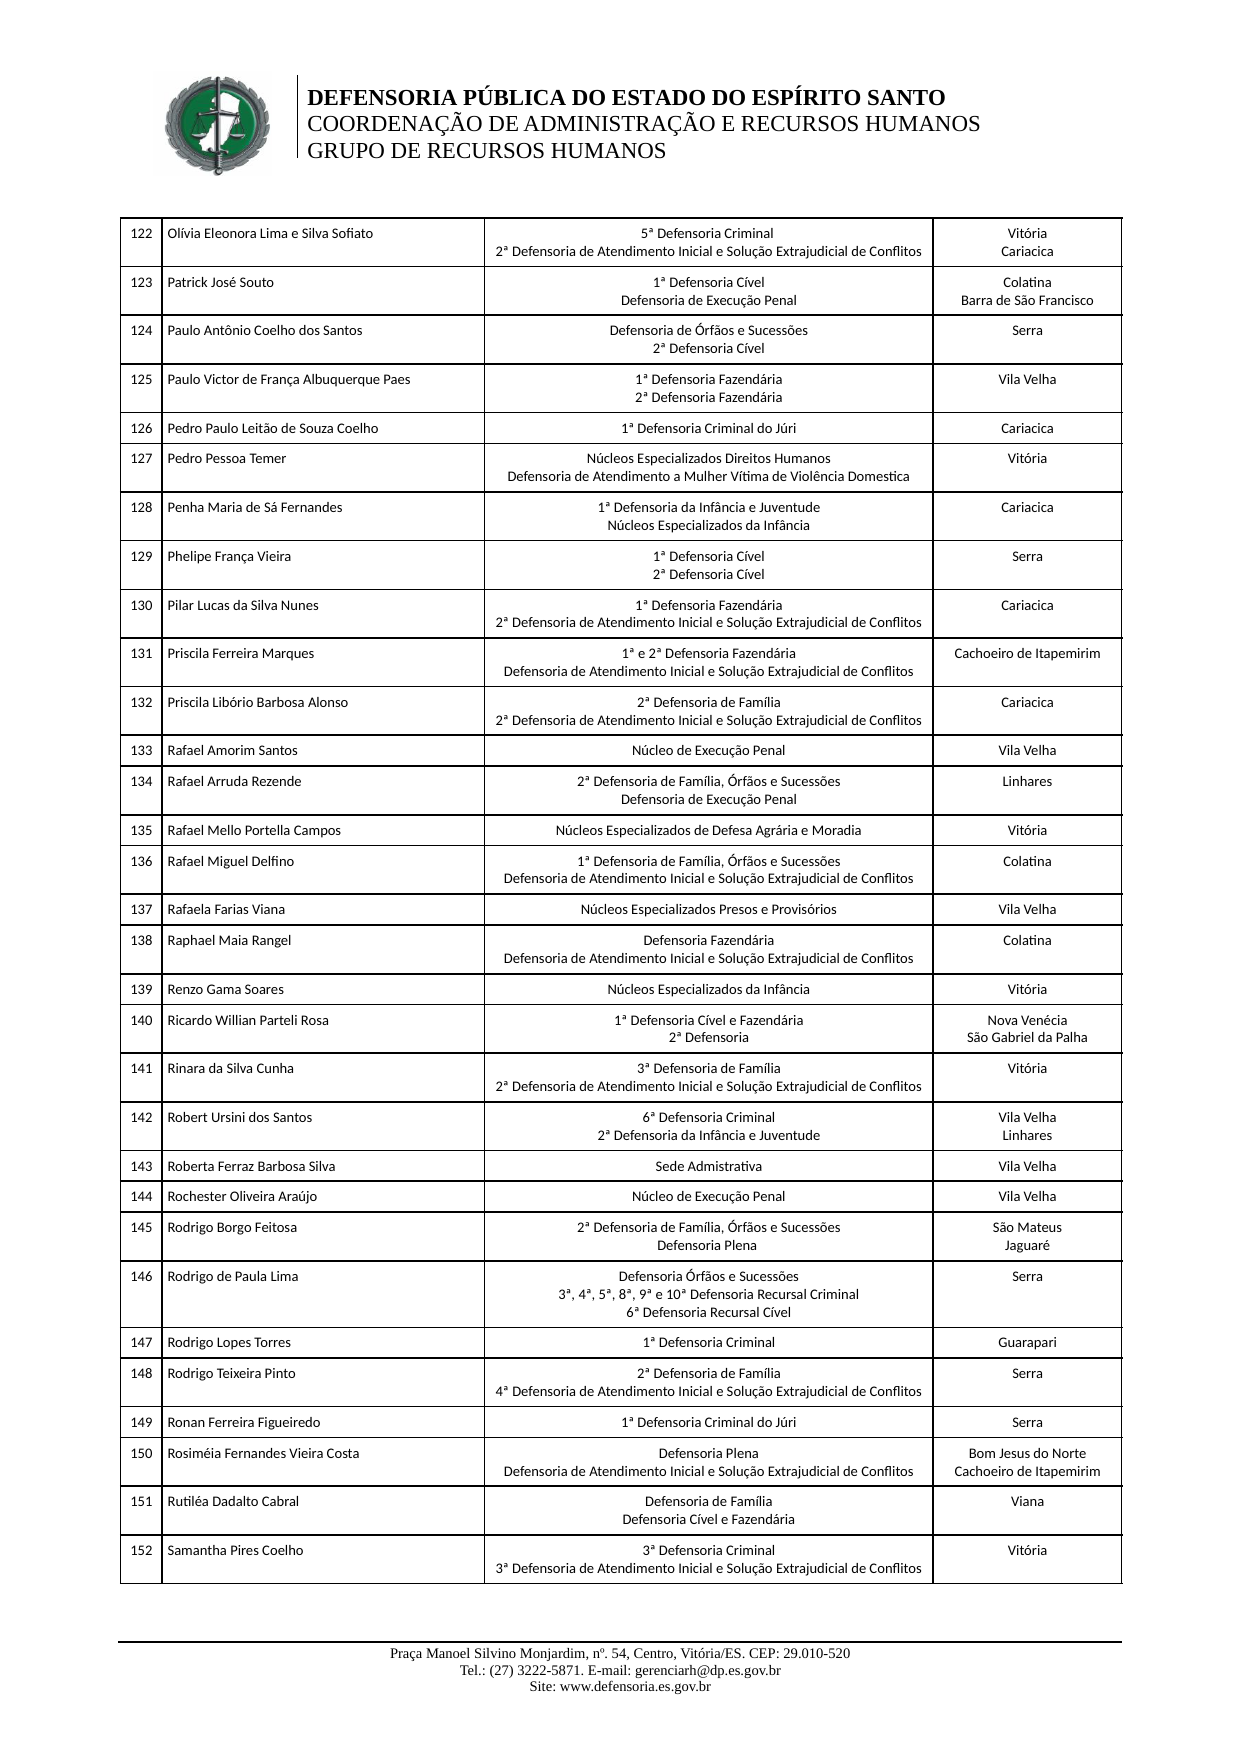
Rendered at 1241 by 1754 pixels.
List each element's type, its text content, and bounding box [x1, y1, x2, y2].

table_cell 2ª Defensoria de Família 4ª Defensoria de Atendimento Inicial e Solução Extrajudicial de Conflitos [485, 1359, 932, 1406]
table_cell Rafael Amorim Santos [163, 736, 484, 765]
table_cell Defensoria Plena Defensoria de Atendimento Inicial e Solução Extrajudicial de Conflitos [485, 1438, 932, 1485]
table_cell Núcleos Especializados Direitos Humanos Defensoria de Atendimento a Mulher Vítima de Violência Domestica [485, 444, 932, 491]
table_cell Núcleo de Execução Penal [485, 1182, 932, 1211]
table_cell 3ª Defensoria de Família 2ª Defensoria de Atendimento Inicial e Solução Extrajudicial de Conflitos [485, 1054, 932, 1101]
table_cell Bom Jesus do Norte Cachoeiro de Itapemirim [934, 1438, 1121, 1485]
table_cell 2ª Defensoria de Família 2ª Defensoria de Atendimento Inicial e Solução Extrajudicial de Conflitos [485, 687, 932, 734]
table_cell Vitória [934, 1536, 1121, 1583]
table_cell Cariacica [934, 687, 1121, 734]
table_cell Vila Velha [934, 1151, 1121, 1180]
table_cell 1ª Defensoria Fazendária 2ª Defensoria Fazendária [485, 365, 932, 412]
table_cell 127 [121, 444, 161, 491]
table_cell Rafael Arruda Rezende [163, 767, 484, 814]
table_cell 2ª Defensoria de Família, Órfãos e Sucessões Defensoria Plena [485, 1213, 932, 1260]
table_cell 131 [121, 639, 161, 686]
table_cell 124 [121, 316, 161, 363]
table_cell Pilar Lucas da Silva Nunes [163, 590, 484, 637]
table_cell 144 [121, 1182, 161, 1211]
table_cell Priscila Ferreira Marques [163, 639, 484, 686]
table_cell Vitória [934, 975, 1121, 1004]
table_cell São Mateus Jaguaré [934, 1213, 1121, 1260]
table_cell 126 [121, 413, 161, 442]
table_cell Robert Ursini dos Santos [163, 1103, 484, 1149]
table_cell Cachoeiro de Itapemirim [934, 639, 1121, 686]
table_cell 5ª Defensoria Criminal 2ª Defensoria de Atendimento Inicial e Solução Extrajudicial de Conflitos [485, 219, 932, 266]
table_cell 1ª Defensoria Fazendária 2ª Defensoria de Atendimento Inicial e Solução Extrajudicial de Conflitos [485, 590, 932, 637]
table_cell Rinara da Silva Cunha [163, 1054, 484, 1101]
table_cell 130 [121, 590, 161, 637]
table_cell Olívia Eleonora Lima e Silva Sofiato [163, 219, 484, 266]
table_cell Núcleos Especializados de Defesa Agrária e Moradia [485, 816, 932, 845]
table_cell Núcleos Especializados Presos e Provisórios [485, 895, 932, 924]
table_cell 135 [121, 816, 161, 845]
table_cell 146 [121, 1262, 161, 1326]
table_cell Vitória [934, 444, 1121, 491]
table_cell 122 [121, 219, 161, 266]
table_cell Defensoria de Família Defensoria Cível e Fazendária [485, 1487, 932, 1534]
table_cell Rafael Mello Portella Campos [163, 816, 484, 845]
table_cell 125 [121, 365, 161, 412]
table_cell Rafaela Farias Viana [163, 895, 484, 924]
table_cell 142 [121, 1103, 161, 1149]
table_cell 132 [121, 687, 161, 734]
table_cell Rochester Oliveira Araújo [163, 1182, 484, 1211]
table_cell 134 [121, 767, 161, 814]
table_cell Rodrigo Lopes Torres [163, 1328, 484, 1357]
table_cell Serra [934, 1262, 1121, 1326]
table_cell Cariacica [934, 493, 1121, 540]
table_cell 2ª Defensoria de Família, Órfãos e Sucessões Defensoria de Execução Penal [485, 767, 932, 814]
table_cell Rodrigo Teixeira Pinto [163, 1359, 484, 1406]
table_cell Vila Velha [934, 365, 1121, 412]
table_cell Defensoria Órfãos e Sucessões 3ª, 4ª, 5ª, 8ª, 9ª e 10ª Defensoria Recursal Criminal 6ª Defensoria Recursal Cível [485, 1262, 932, 1326]
table_cell Patrick José Souto [163, 267, 484, 314]
table_cell Roberta Ferraz Barbosa Silva [163, 1151, 484, 1180]
table_cell Rodrigo Borgo Feitosa [163, 1213, 484, 1260]
table_cell 138 [121, 926, 161, 973]
table_cell Núcleos Especializados da Infância [485, 975, 932, 1004]
table_cell 3ª Defensoria Criminal 3ª Defensoria de Atendimento Inicial e Solução Extrajudicial de Conflitos [485, 1536, 932, 1583]
table_cell Rafael Miguel Delfino [163, 846, 484, 893]
table_cell Colatina [934, 846, 1121, 893]
table_cell Colatina Barra de São Francisco [934, 267, 1121, 314]
table_cell Nova Venécia São Gabriel da Palha [934, 1005, 1121, 1052]
table_cell 1ª Defensoria Cível e Fazendária 2ª Defensoria [485, 1005, 932, 1052]
table_cell 141 [121, 1054, 161, 1101]
table_cell Cariacica [934, 590, 1121, 637]
table_cell Vila Velha [934, 895, 1121, 924]
table_cell 151 [121, 1487, 161, 1534]
table_cell 137 [121, 895, 161, 924]
table_cell Vitória [934, 1054, 1121, 1101]
table_cell Serra [934, 316, 1121, 363]
table_cell 1ª Defensoria Criminal do Júri [485, 1407, 932, 1437]
table_cell Phelipe França Vieira [163, 541, 484, 588]
table_cell Paulo Victor de França Albuquerque Paes [163, 365, 484, 412]
table_cell 140 [121, 1005, 161, 1052]
table_cell Vila Velha [934, 1182, 1121, 1211]
table_cell Vila Velha [934, 736, 1121, 765]
table_cell Guarapari [934, 1328, 1121, 1357]
table_cell Vitória [934, 816, 1121, 845]
table_cell 147 [121, 1328, 161, 1357]
table_cell Viana [934, 1487, 1121, 1534]
table_cell Defensoria de Órfãos e Sucessões 2ª Defensoria Cível [485, 316, 932, 363]
table_cell 1ª Defensoria Cível Defensoria de Execução Penal [485, 267, 932, 314]
table_cell Vila Velha Linhares [934, 1103, 1121, 1149]
table_cell 1ª Defensoria Criminal [485, 1328, 932, 1357]
table_cell Defensoria Fazendária Defensoria de Atendimento Inicial e Solução Extrajudicial de Conflitos [485, 926, 932, 973]
table_cell 1ª e 2ª Defensoria Fazendária Defensoria de Atendimento Inicial e Solução Extrajudicial de Conflitos [485, 639, 932, 686]
table_cell Pedro Pessoa Temer [163, 444, 484, 491]
table_cell Priscila Libório Barbosa Alonso [163, 687, 484, 734]
table_cell 139 [121, 975, 161, 1004]
table_cell Rutiléa Dadalto Cabral [163, 1487, 484, 1534]
table_cell 128 [121, 493, 161, 540]
table_cell 1ª Defensoria de Família, Órfãos e Sucessões Defensoria de Atendimento Inicial e Solução Extrajudicial de Conflitos [485, 846, 932, 893]
table_cell Sede Admistrativa [485, 1151, 932, 1180]
table_cell Samantha Pires Coelho [163, 1536, 484, 1583]
table_cell 143 [121, 1151, 161, 1180]
table_cell Pedro Paulo Leitão de Souza Coelho [163, 413, 484, 442]
table_cell 1ª Defensoria Criminal do Júri [485, 413, 932, 442]
table_cell 145 [121, 1213, 161, 1260]
table_cell Serra [934, 1359, 1121, 1406]
table_cell Cariacica [934, 413, 1121, 442]
table_cell 148 [121, 1359, 161, 1406]
table_cell Rosiméia Fernandes Vieira Costa [163, 1438, 484, 1485]
table_cell 152 [121, 1536, 161, 1583]
table_cell 129 [121, 541, 161, 588]
table_cell Vitória Cariacica [934, 219, 1121, 266]
table_cell Núcleo de Execução Penal [485, 736, 932, 765]
table_cell 136 [121, 846, 161, 893]
table_cell 150 [121, 1438, 161, 1485]
table_cell Serra [934, 541, 1121, 588]
table_cell Colatina [934, 926, 1121, 973]
table_cell Raphael Maia Rangel [163, 926, 484, 973]
table_cell Penha Maria de Sá Fernandes [163, 493, 484, 540]
table_cell 123 [121, 267, 161, 314]
table_cell Paulo Antônio Coelho dos Santos [163, 316, 484, 363]
table_cell Ricardo Willian Parteli Rosa [163, 1005, 484, 1052]
table_cell Linhares [934, 767, 1121, 814]
table_cell 1ª Defensoria da Infância e Juventude Núcleos Especializados da Infância [485, 493, 932, 540]
table_cell 6ª Defensoria Criminal 2ª Defensoria da Infância e Juventude [485, 1103, 932, 1149]
table_cell Ronan Ferreira Figueiredo [163, 1407, 484, 1437]
table_cell Serra [934, 1407, 1121, 1437]
table_cell 133 [121, 736, 161, 765]
table_cell Renzo Gama Soares [163, 975, 484, 1004]
table_cell Rodrigo de Paula Lima [163, 1262, 484, 1326]
table_cell 1ª Defensoria Cível 2ª Defensoria Cível [485, 541, 932, 588]
table_cell 149 [121, 1407, 161, 1437]
